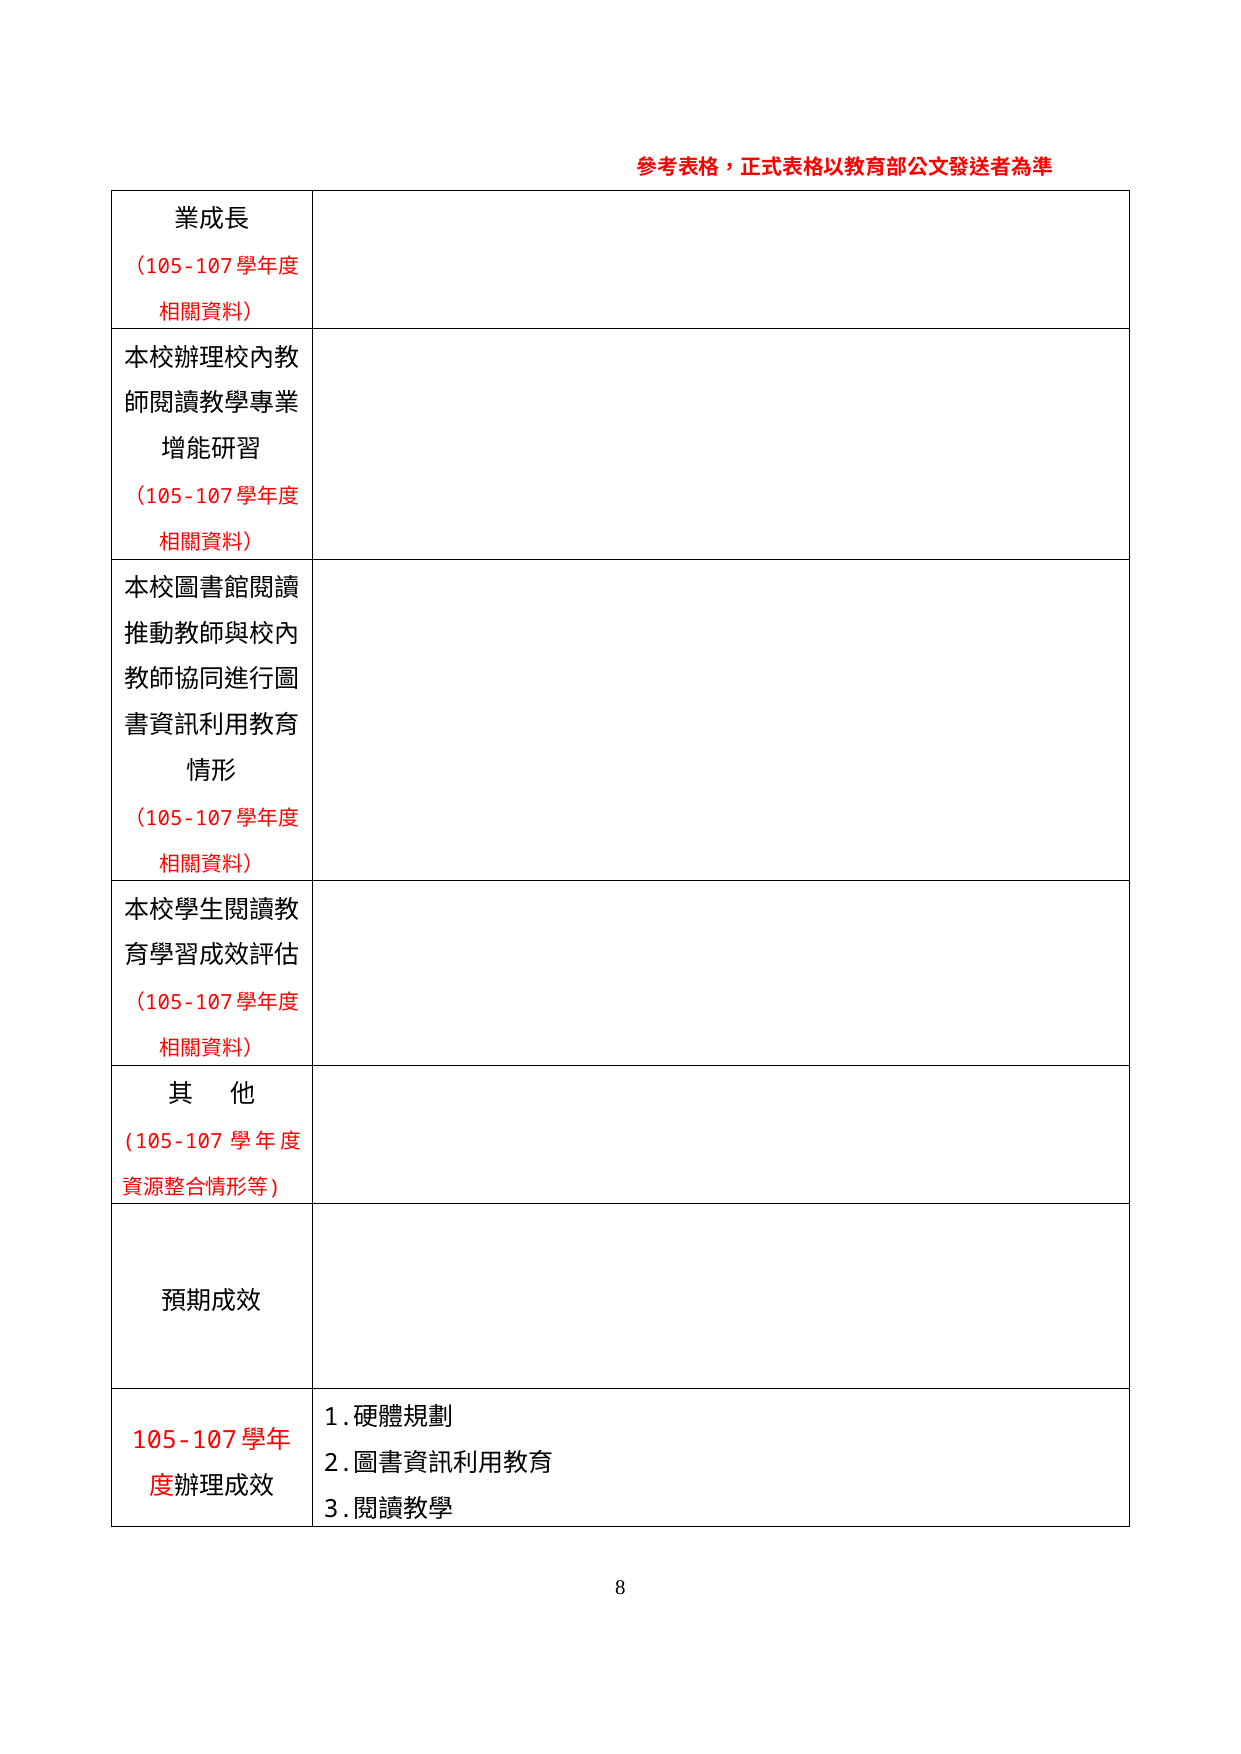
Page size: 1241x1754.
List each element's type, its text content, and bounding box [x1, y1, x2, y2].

table_cell 1.硬體規劃 2.圖書資訊利用教育 3.閱讀教學 [313, 1389, 1129, 1526]
table_cell 105-107學年度辦理成效 [112, 1389, 312, 1526]
table_cell 本校學生閱讀教育學習成效評估 （105-107學年度相關資料） [112, 881, 312, 1065]
table_cell 本校辦理校內教師閱讀教學專業增能研習 （105-107學年度相關資料） [112, 329, 312, 558]
table_cell [313, 1066, 1129, 1203]
table_cell [313, 1204, 1129, 1388]
table_cell [313, 881, 1129, 1065]
table_cell [313, 329, 1129, 558]
table_cell [313, 560, 1129, 880]
table_cell [313, 191, 1129, 328]
table_cell 預期成效 [112, 1204, 312, 1388]
table_cell 其 他 (105-107學年度資源整合情形等) [112, 1066, 312, 1203]
table_cell 業成長 （105-107學年度相關資料） [112, 191, 312, 328]
table_cell 本校圖書館閱讀推動教師與校內教師協同進行圖書資訊利用教育情形 （105-107學年度相關資料） [112, 560, 312, 880]
